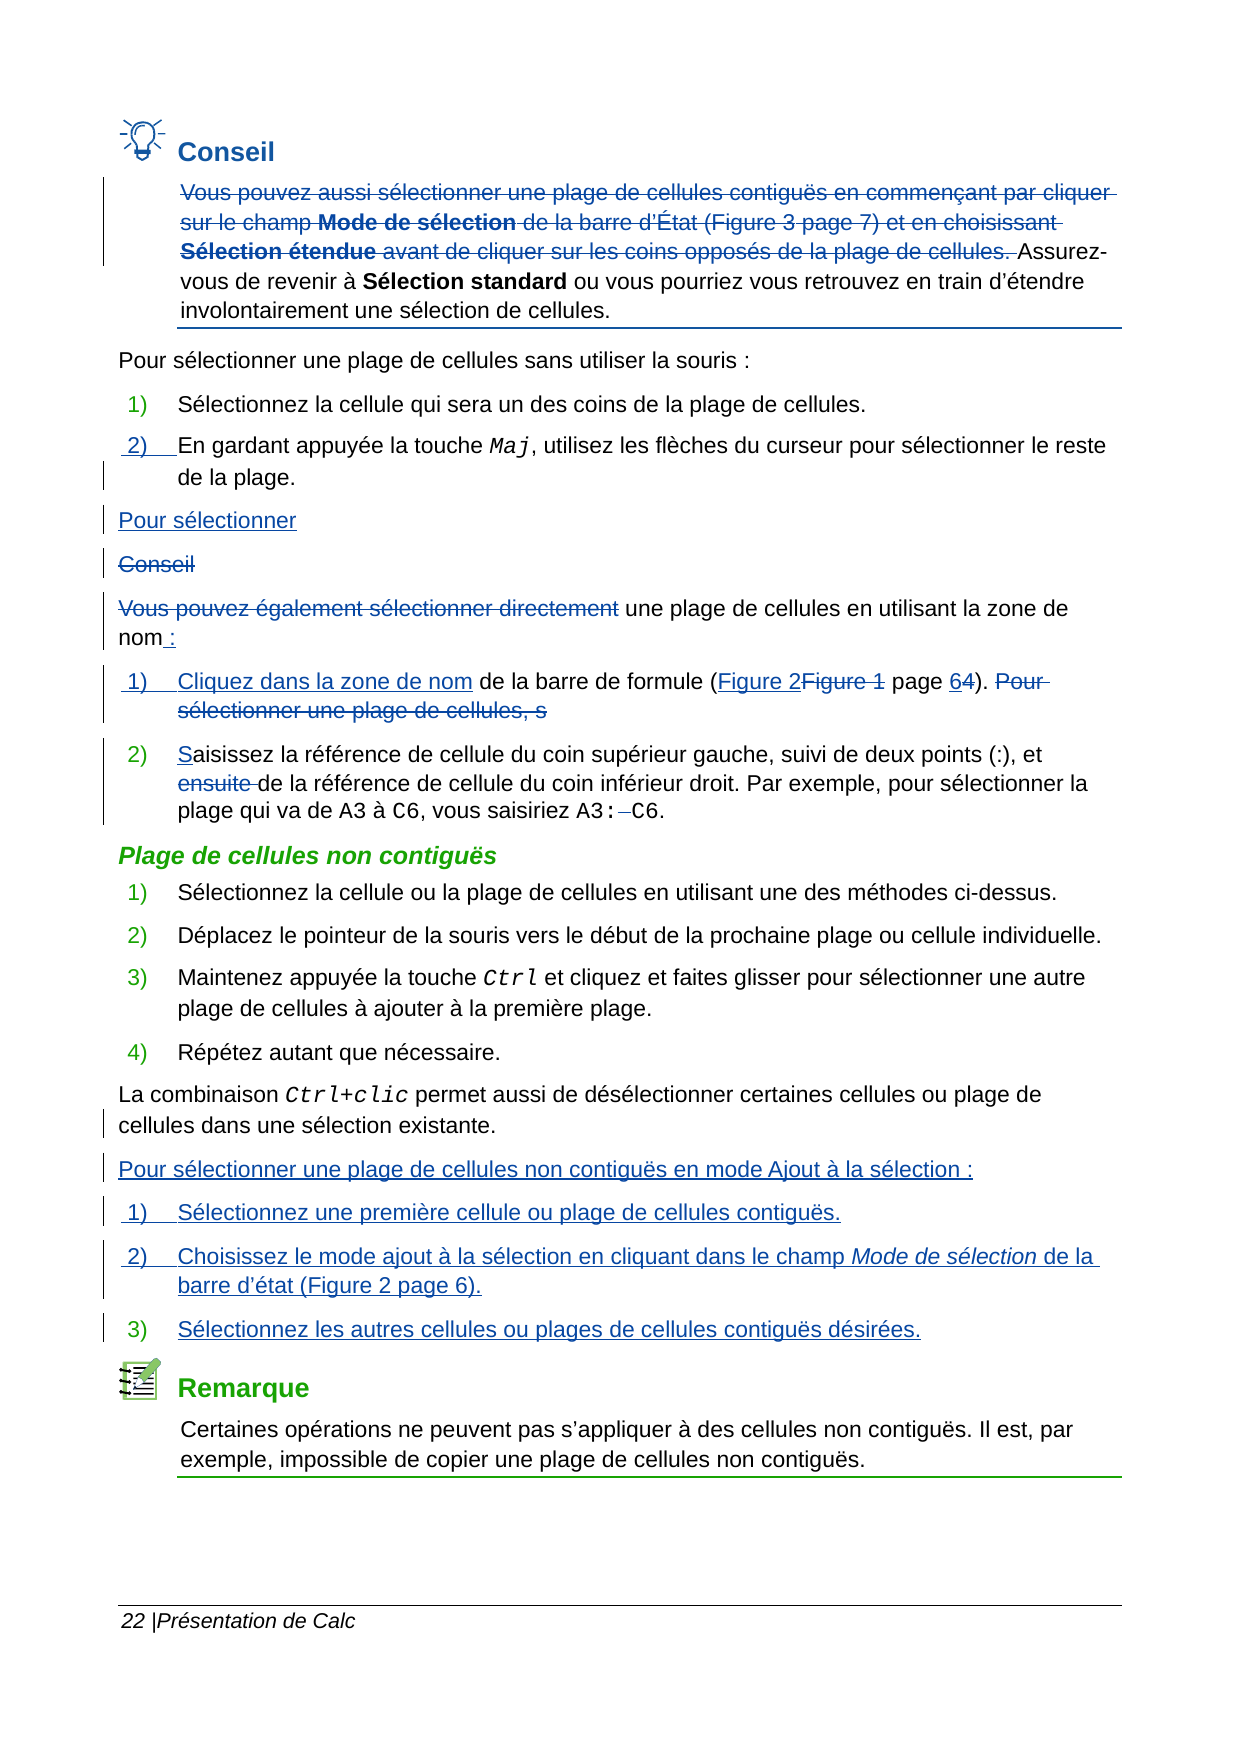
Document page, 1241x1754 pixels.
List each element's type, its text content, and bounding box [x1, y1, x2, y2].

text La combinaison Ctrl+clic permet aussi de désélectionner certaines cellules ou plage de cellules dans une sélection existante. [118, 1080, 1122, 1138]
list Sélectionnez une première cellule ou plage de cellules contiguës. [148, 1196, 1122, 1226]
text Pour sélectionner une plage de cellules sans utiliser la souris : [118, 344, 1122, 373]
list Sélectionnez la cellule qui sera un des coins de la plage de cellules. [148, 388, 1122, 417]
list Saisissez la référence de cellule du coin supérieur gauche, suivi de deux points (:), et de la référence de cellule du coin inférieur droit. Par exemple, pour sélectionner la plage qui va de A3 à C6, vous saisiriez A3:C6. [148, 738, 1122, 825]
list Maintenez appuyée la touche Ctrl et cliquez et faites glisser pour sélectionner une autre plage de cellules à ajouter à la première plage. [148, 963, 1122, 1021]
text Pour sélectionner une plage de cellules non contiguës en mode Ajout à la sélection : [118, 1153, 1122, 1182]
list Remarque [118, 1357, 1122, 1403]
list Déplacez le pointeur de la souris vers le début de la prochaine plage ou cellule individuelle. [148, 919, 1122, 948]
text Assurez-vous de revenir à Sélection standard ou vous pourriez vous retrouvez en train d’étendre involontairement une sélection de cellules. [177, 174, 1122, 327]
text Pour sélectionner une plage de cellules en utilisant la zone de nom : [118, 504, 1122, 534]
list Conseil [118, 118, 1122, 167]
text Certaines opérations ne peuvent pas s’appliquer à des cellules non contiguës. Il est, par exemple, impossible de copier une plage de cellules non contiguës. [177, 1411, 1122, 1476]
subtitle Plage de cellules non contiguës [118, 840, 1122, 870]
list En gardant appuyée la touche Maj, utilisez les flèches du curseur pour sélectionner le reste de la plage. [148, 432, 1122, 490]
list Choisissez le mode ajout à la sélection en cliquant dans le champ Mode de sélection de la barre d’état (Figure 2 page 6). [148, 1240, 1122, 1298]
list Sélectionnez la cellule ou la plage de cellules en utilisant une des méthodes ci-dessus. [148, 876, 1122, 905]
list Sélectionnez les autres cellules ou plages de cellules contiguës désirées. [148, 1313, 1122, 1342]
list Répétez autant que nécessaire. [148, 1036, 1122, 1065]
list Cliquez dans la zone de nom de la barre de formule (Figure 2 page 6). [148, 665, 1122, 723]
